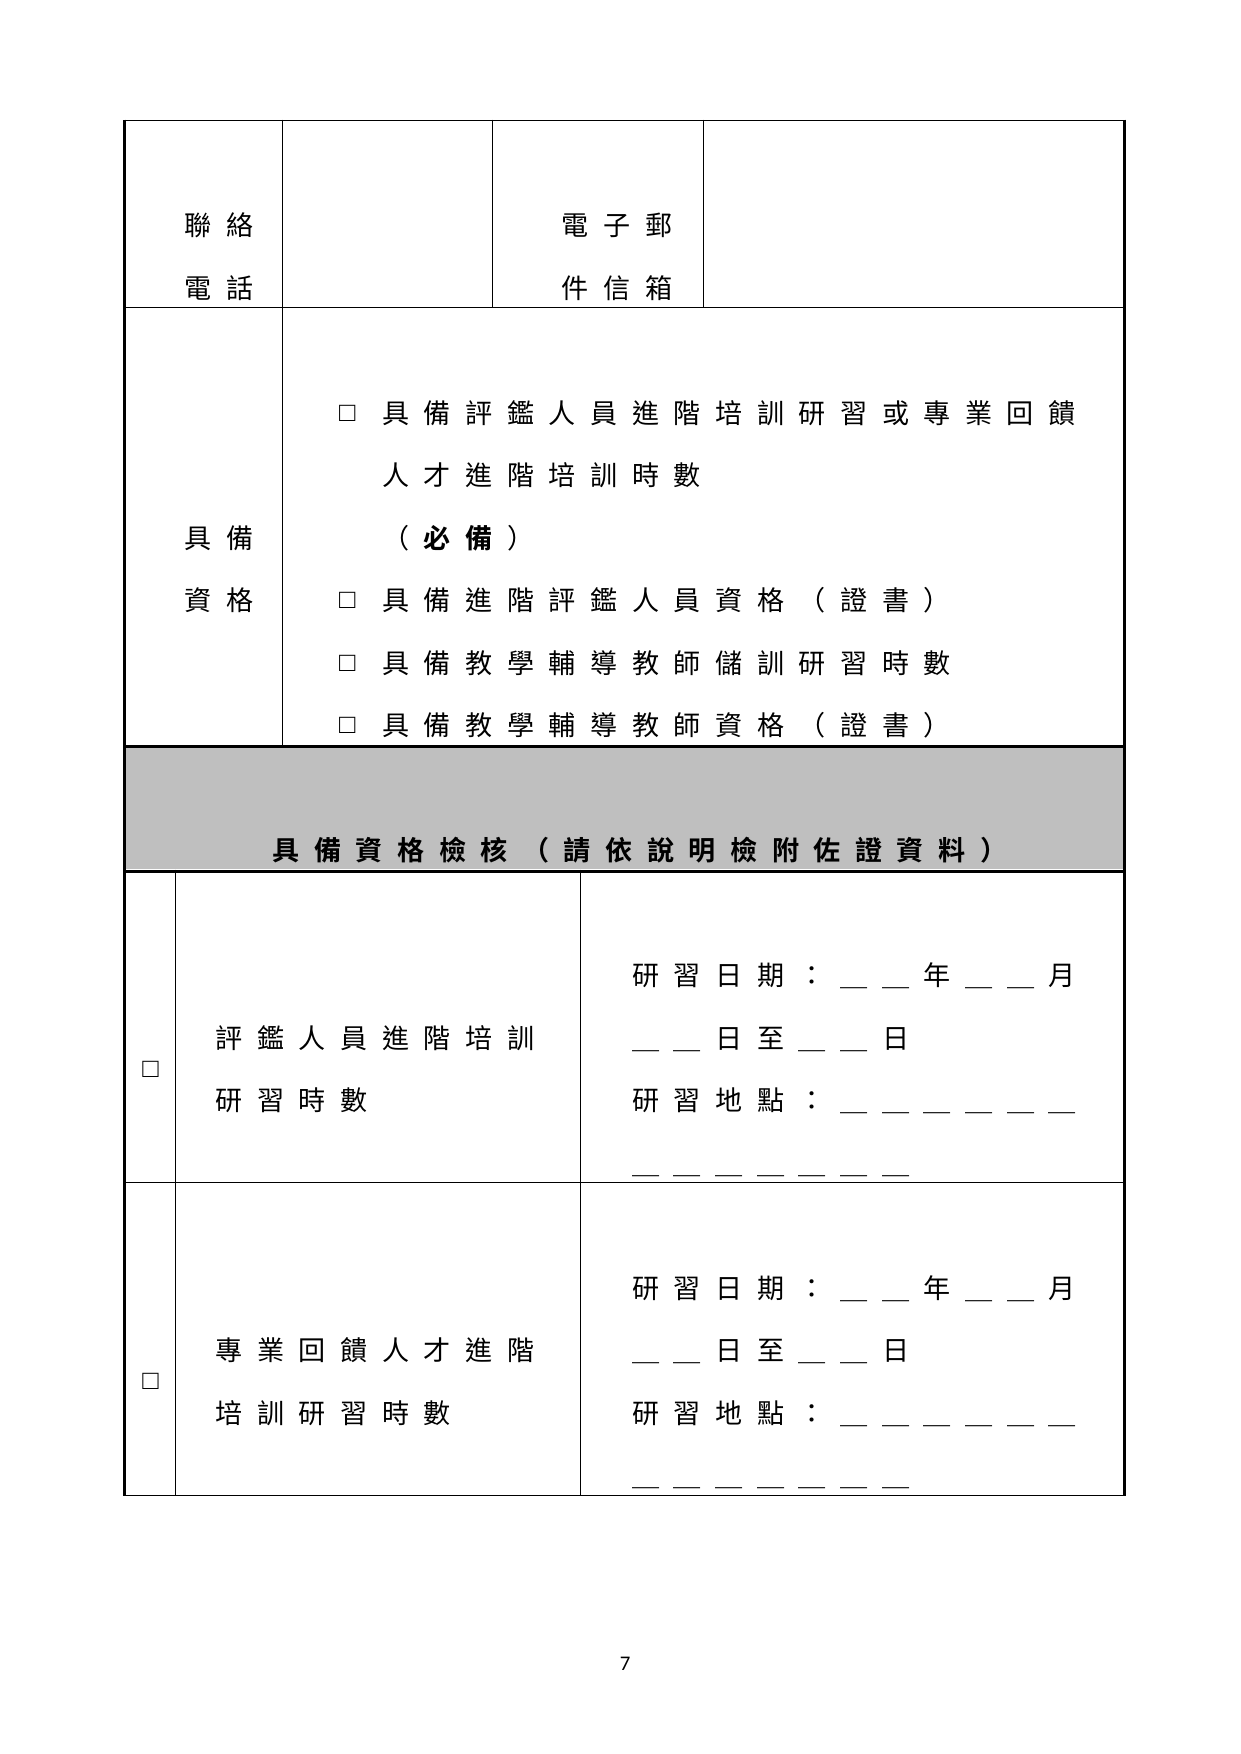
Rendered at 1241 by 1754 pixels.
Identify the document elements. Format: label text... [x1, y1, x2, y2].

table_cell 研習日期：＿＿年＿＿月＿＿日至＿＿日 研習地點：＿＿＿＿＿＿＿＿＿＿＿＿＿ [581, 1183, 1123, 1494]
table_cell 電子郵件信箱 [493, 121, 703, 307]
table_cell 具備資格 [126, 308, 282, 744]
table_cell 聯絡電話 [126, 121, 282, 307]
table_cell □ [126, 873, 175, 1182]
table_cell 具備資格檢核（請依說明檢附佐證資料） [126, 748, 1123, 869]
table_cell 評鑑人員進階培訓研習時數 [176, 873, 580, 1182]
table_cell [283, 121, 492, 307]
table_cell [704, 121, 1123, 307]
table_cell □ 具備評鑑人員進階培訓研習或專業回饋人才進階培訓時數 （必備） □ 具備進階評鑑人員資格（證書） □ 具備教學輔導教師儲訓研習時數 □ 具備教學輔導教師資格（證書） [283, 308, 1123, 744]
table_cell 專業回饋人才進階培訓研習時數 [176, 1183, 580, 1494]
table_cell 研習日期：＿＿年＿＿月＿＿日至＿＿日 研習地點：＿＿＿＿＿＿＿＿＿＿＿＿＿ [581, 873, 1123, 1182]
table_cell □ [126, 1183, 175, 1494]
